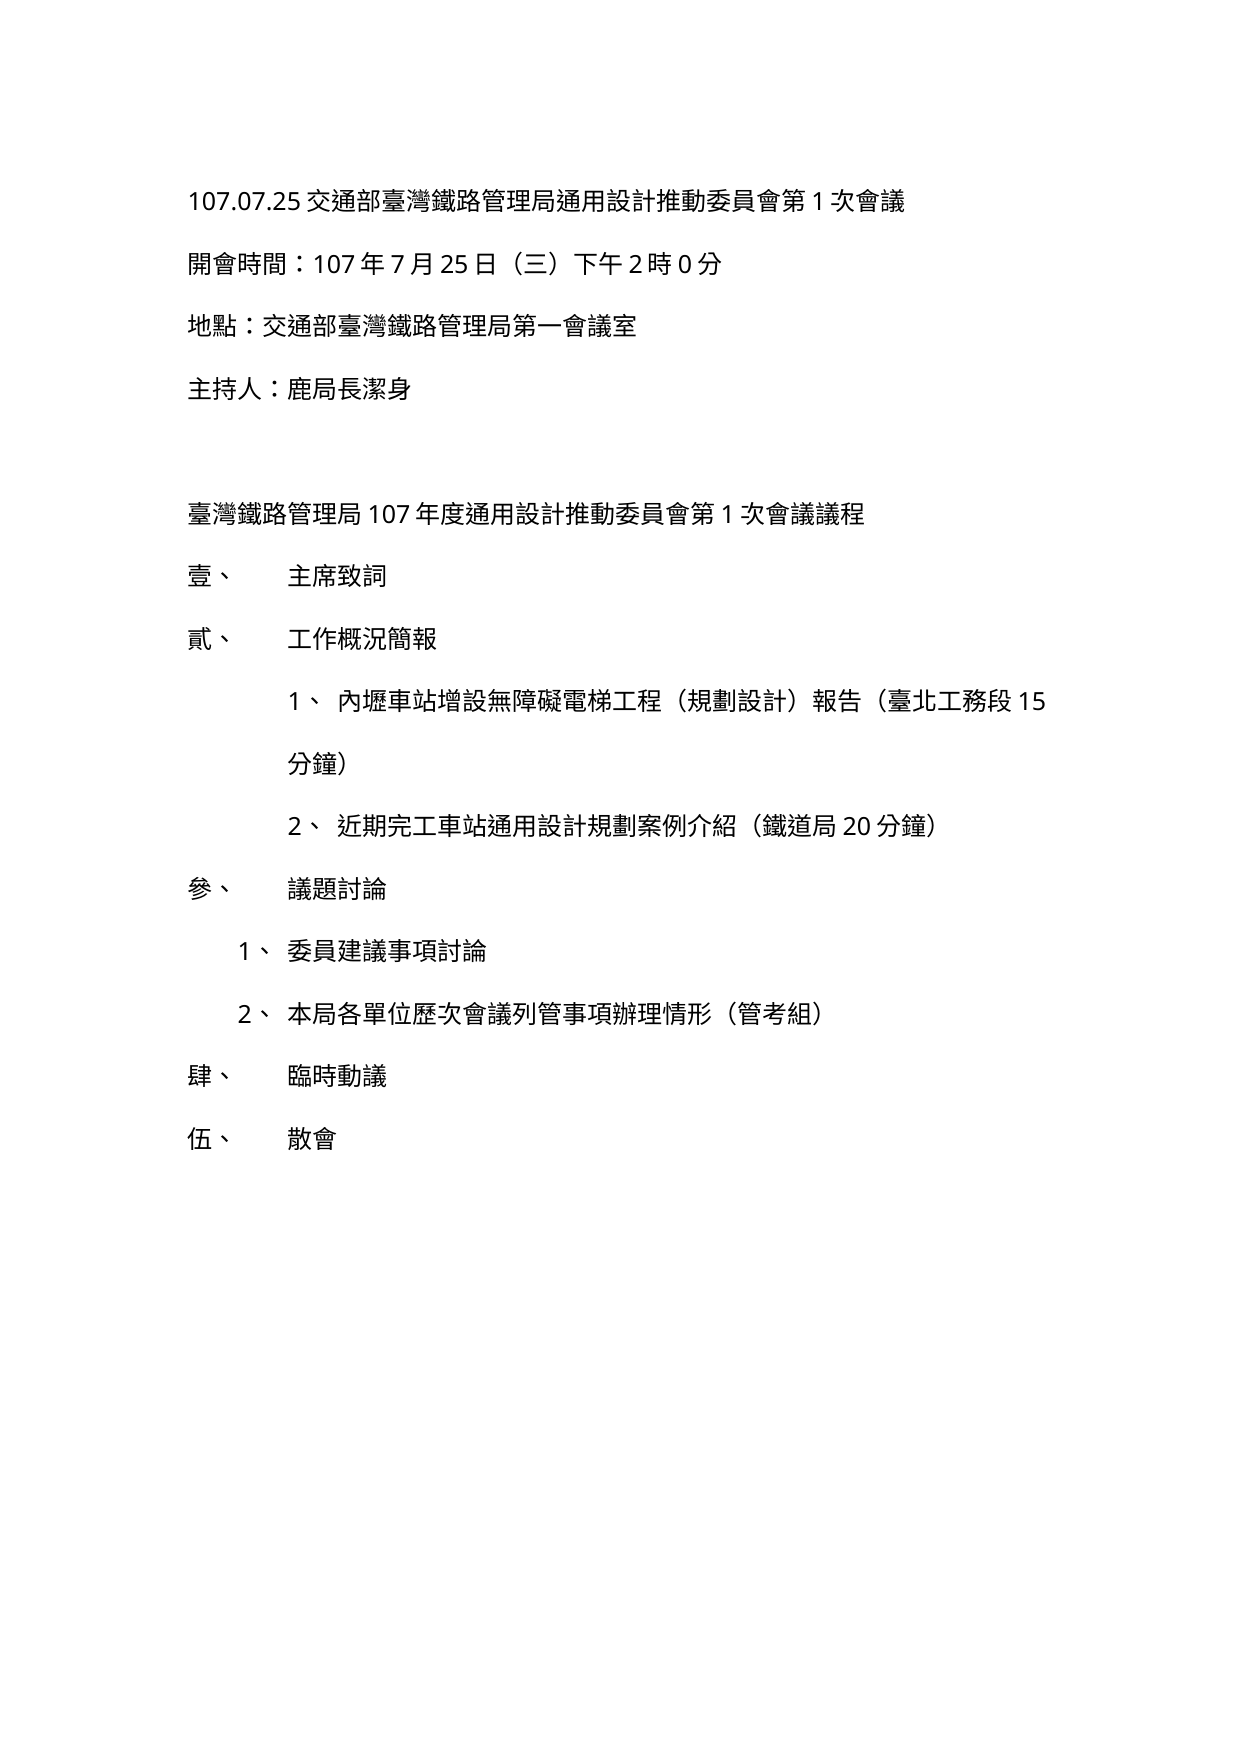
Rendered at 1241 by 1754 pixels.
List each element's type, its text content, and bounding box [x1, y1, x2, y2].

list 臨時動議 [187, 1033, 1053, 1096]
list 主席致詞 [187, 533, 1053, 596]
text 地點：交通部臺灣鐵路管理局第一會議室 [187, 283, 1053, 346]
list 委員建議事項討論 [237, 908, 1053, 971]
text 臺灣鐵路管理局107年度通用設計推動委員會第1次會議議程 [187, 471, 1053, 533]
list 內壢車站增設無障礙電梯工程（規劃設計）報告（臺北工務段15分鐘） [287, 658, 1053, 783]
text 主持人：鹿局長潔身 [187, 346, 1053, 408]
list 近期完工車站通用設計規劃案例介紹（鐵道局20分鐘） [287, 783, 1053, 846]
list 工作概況簡報 [187, 596, 1053, 658]
list 本局各單位歷次會議列管事項辦理情形（管考組） [237, 971, 1053, 1033]
list 議題討論 [187, 846, 1053, 908]
list 散會 [187, 1096, 1053, 1158]
text 107.07.25交通部臺灣鐵路管理局通用設計推動委員會第1次會議 [187, 158, 1053, 221]
text 開會時間：107年7月25日（三）下午2時0分 [187, 221, 1053, 283]
